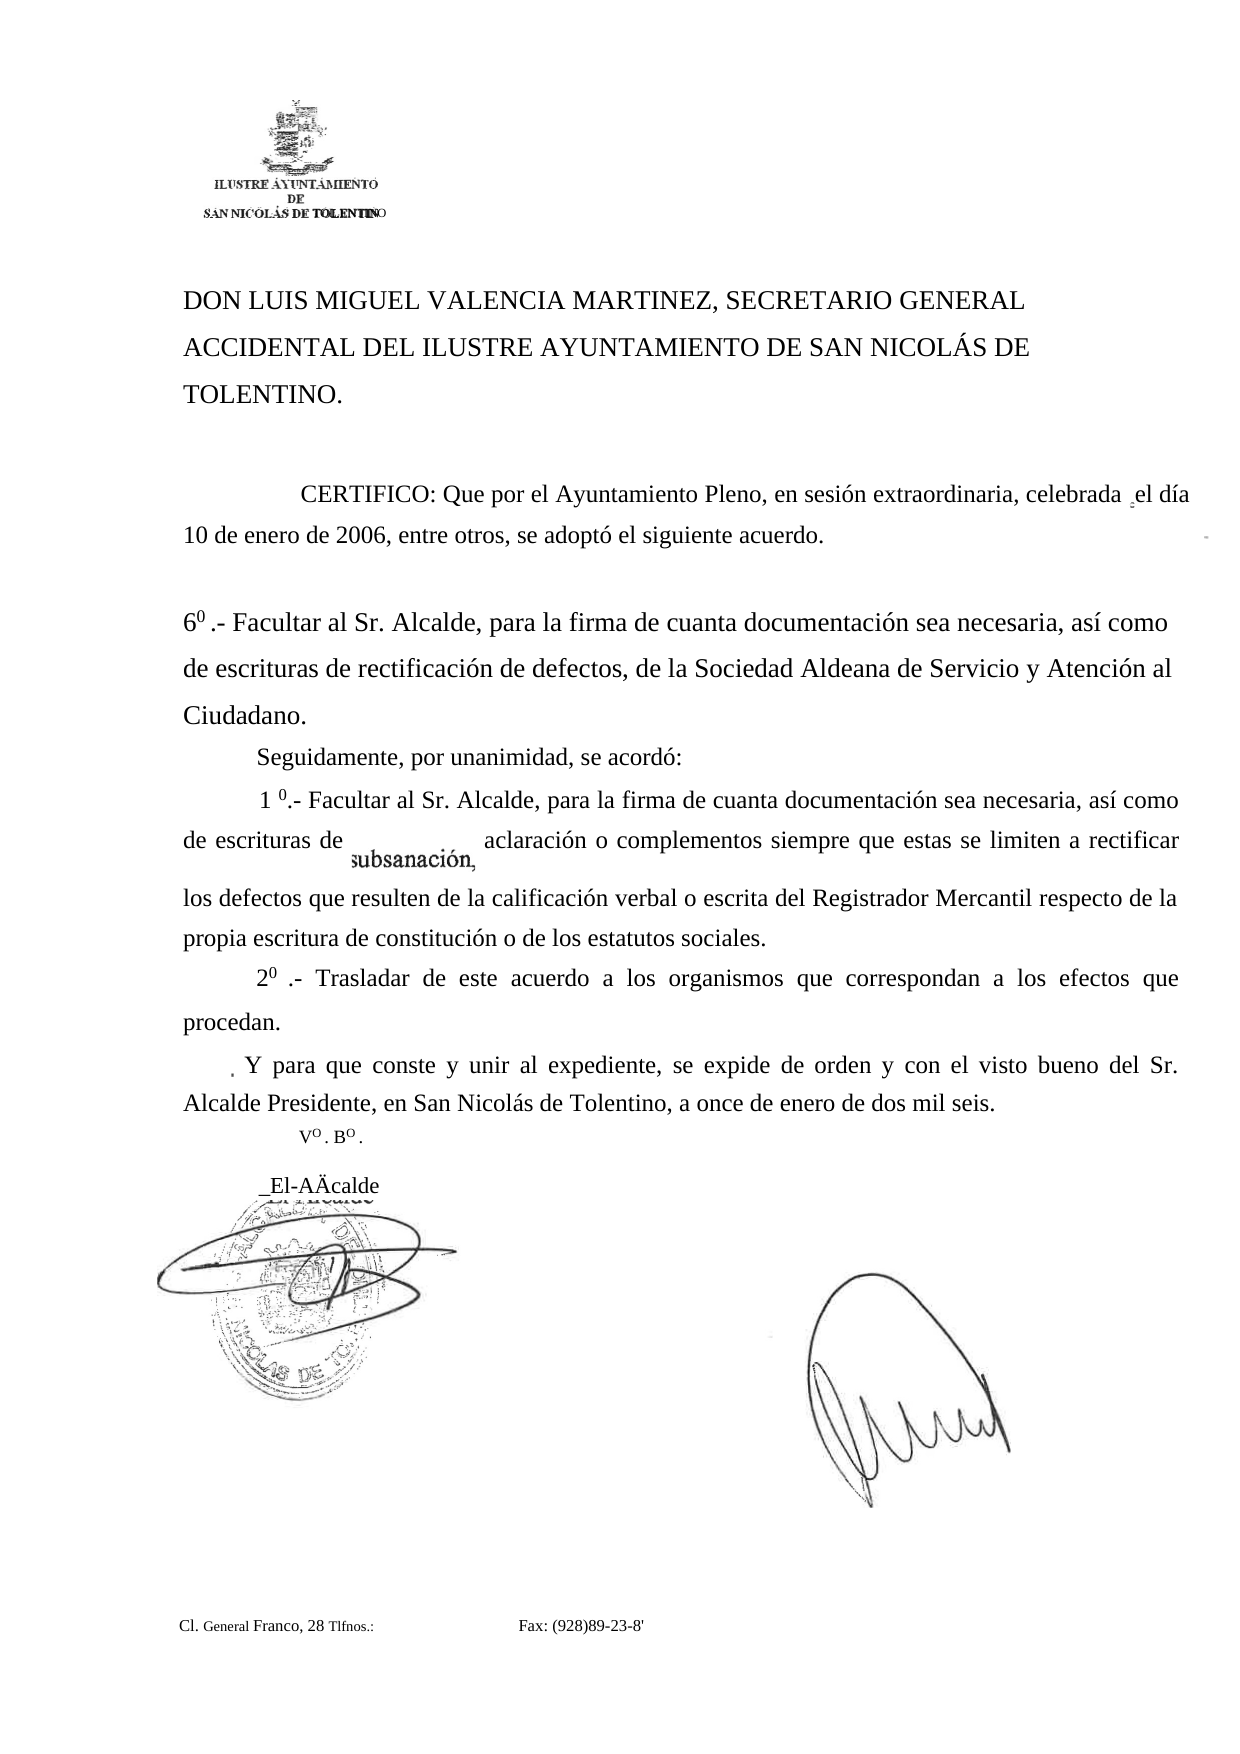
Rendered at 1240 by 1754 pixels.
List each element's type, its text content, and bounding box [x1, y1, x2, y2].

text 1 0.- Facultar al Sr. Alcalde, para la firma de cuanta documentación sea necesaria, así como de escrituras de aclaración o complementos siempre que estas se limiten a rectificar los defectos que resulten de la calificación verbal o escrita del Registrador Mercantil respecto de la propia escritura de constitución o de los estatutos sociales. [183, 785, 1179, 951]
text Y para que conste y unir al expediente, se expide de orden y con el visto bueno del Sr. Alcalde Presidente, en San Nicolás de Tolentino, a once de enero de dos mil seis. [183, 1051, 1179, 1117]
text 60 .- Facultar al Sr. Alcalde, para la firma de cuanta documentación sea necesaria, así como de escrituras de rectificación de defectos, de la Sociedad Aldeana de Servicio y Atención al [183, 606, 1181, 684]
text Seguidamente, por unanimidad, se acordó: [256, 742, 1179, 771]
text _El-AÄcalde [258, 1173, 1179, 1199]
text DON LUIS MIGUEL VALENCIA MARTINEZ, SECRETARIO GENERAL ACCIDENTAL DEL ILUSTRE AYUNTAMIENTO DE SAN NICOLÁS DE TOLENTINO. [183, 284, 1181, 409]
text VO . BO . [298, 1126, 1181, 1148]
text CERTIFICO: Que por el Ayuntamiento Pleno, en sesión extraordinaria, celebrada el día 10 de enero de 2006, entre otros, se adoptó el siguiente acuerdo. [183, 479, 1189, 549]
text Ciudadano. [183, 699, 1181, 730]
text 20 .- Trasladar de este acuerdo a los organismos que correspondan a los efectos que procedan. [183, 963, 1179, 1035]
